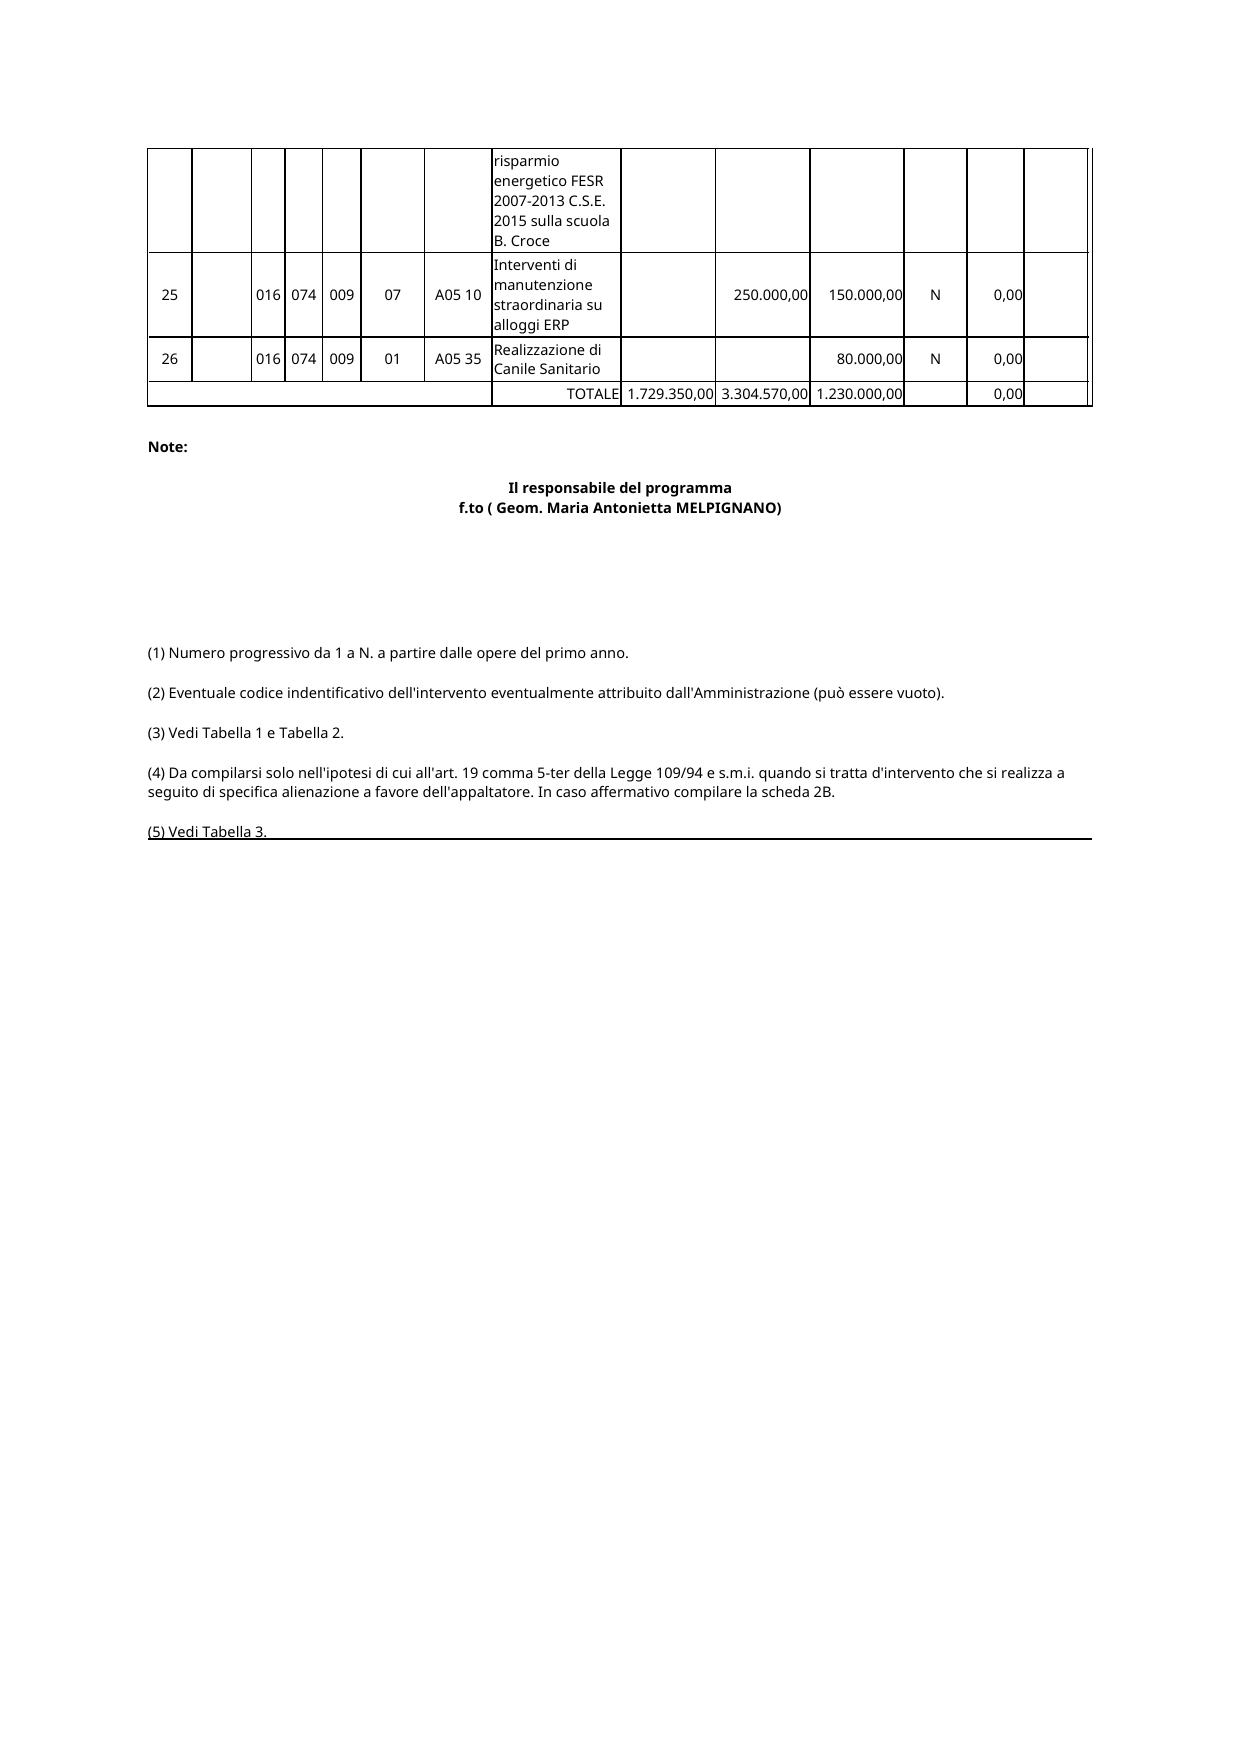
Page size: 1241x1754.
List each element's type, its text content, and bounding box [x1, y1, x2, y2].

table_cell 01 [362, 338, 424, 381]
table_cell 0,00 [968, 382, 1023, 405]
table_cell [622, 253, 715, 336]
table_cell [425, 149, 491, 252]
table_cell [622, 149, 715, 252]
table_cell [811, 149, 903, 252]
table_cell [1025, 253, 1087, 336]
table_cell 3.304.570,00 [716, 382, 809, 405]
table_cell 074 [286, 253, 322, 336]
table_cell [1088, 336, 1092, 381]
table_cell 07 [362, 253, 424, 336]
table_cell [622, 338, 715, 381]
table_cell risparmio energetico FESR 2007-2013 C.S.E. 2015 sulla scuola B. Croce [493, 149, 620, 252]
table_cell A05 35 [425, 338, 491, 381]
table_cell 25 [148, 253, 191, 336]
table_cell [905, 382, 966, 405]
table_cell [252, 149, 284, 252]
table_cell N [905, 253, 966, 336]
table_cell TOTALE [493, 382, 620, 405]
table_cell [323, 149, 360, 252]
table_cell 1.230.000,00 [811, 382, 903, 405]
table_cell 150.000,00 [811, 253, 903, 336]
table_cell 1.729.350,00 [622, 382, 715, 405]
table_cell [193, 149, 251, 252]
table_cell [1088, 148, 1092, 252]
text Il responsabile del programma f.to ( Geom. Maria Antonietta MELPIGNANO) [148, 478, 1092, 518]
table_cell [716, 149, 809, 252]
table_cell 009 [323, 253, 360, 336]
table_cell [905, 149, 966, 252]
table_cell 250.000,00 [716, 253, 809, 336]
table_cell A05 10 [425, 253, 491, 336]
table_cell 26 [148, 337, 191, 381]
table_cell [968, 149, 1023, 252]
table_cell 80.000,00 [811, 338, 903, 381]
table_cell [1025, 338, 1087, 381]
text (1) Numero progressivo da 1 a N. a partire dalle opere del primo anno. (2) Eventuale codice indentificativo dell'intervento eventualmente attribuito dall'Amministrazione (può essere vuoto). (3) Vedi Tabella 1 e Tabella 2. (4) Da compilarsi solo nell'ipotesi di cui all'art. 19 comma 5-ter della Legge 109/94 e s.m.i. quando si tratta d'intervento che si realizza a seguito di specifica alienazione a favore dell'appaltatore. In caso affermativo compilare la scheda 2B. (5) Vedi Tabella 3. [148, 643, 1092, 838]
table_cell [193, 338, 251, 381]
table_cell 016 [252, 253, 284, 336]
table_cell [148, 149, 191, 252]
table_cell [362, 149, 424, 252]
table_cell [1088, 381, 1092, 405]
table_cell 016 [252, 338, 284, 381]
table_cell [716, 338, 809, 381]
text Note: [148, 437, 1092, 457]
table_cell [1025, 382, 1087, 405]
table_cell [1025, 149, 1087, 252]
table_cell N [905, 338, 966, 381]
table_cell [148, 382, 491, 405]
table_cell [1088, 252, 1092, 336]
table_cell 0,00 [968, 338, 1023, 381]
table_cell Realizzazione di Canile Sanitario [493, 338, 620, 381]
table_cell 0,00 [968, 253, 1023, 336]
table_cell Interventi di manutenzione straordinaria su alloggi ERP [493, 253, 620, 336]
table_cell [193, 253, 251, 336]
table_cell 009 [323, 338, 360, 381]
table_cell [286, 149, 322, 252]
table_cell 074 [286, 338, 322, 381]
